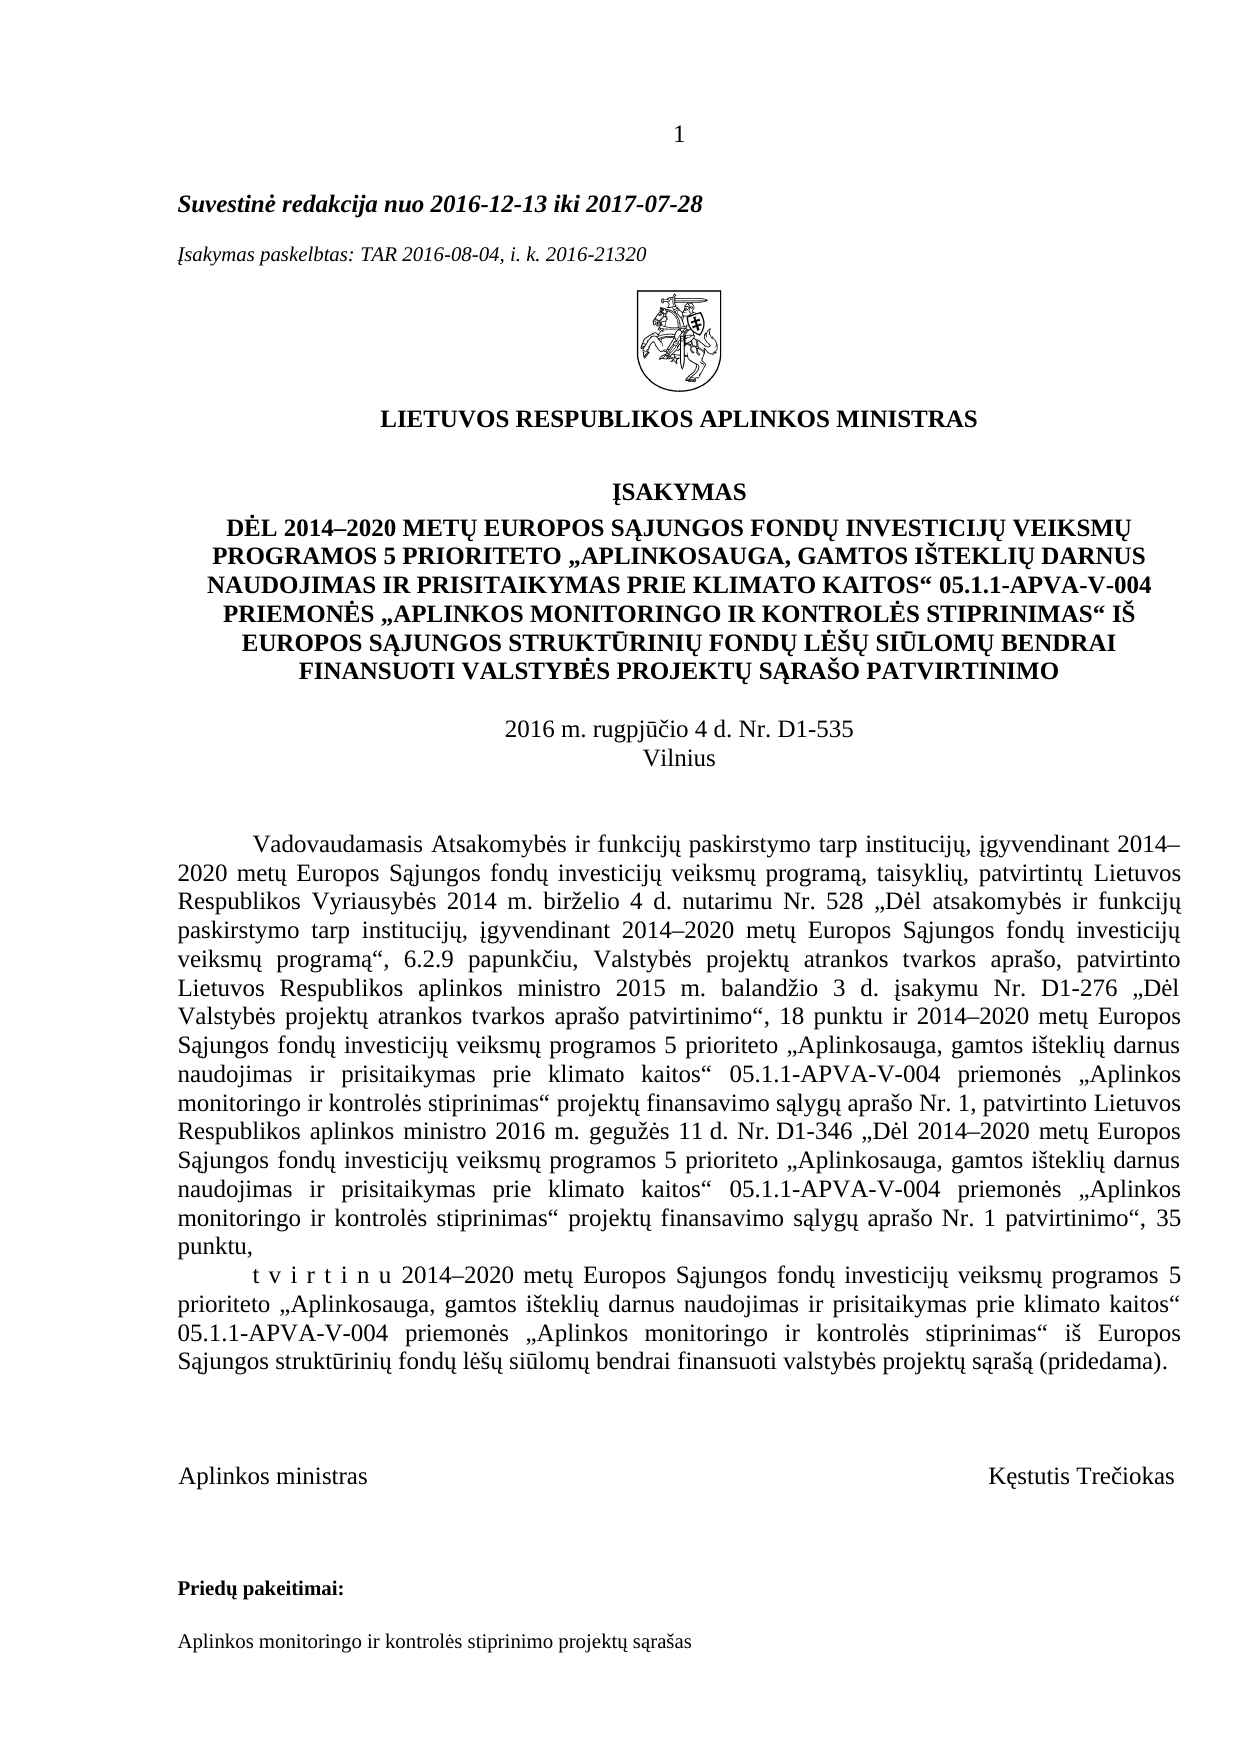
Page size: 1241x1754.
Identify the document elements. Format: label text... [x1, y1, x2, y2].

text Vilnius [177, 743, 1181, 800]
text Vadovaudamasis Atsakomybės ir funkcijų paskirstymo tarp institucijų, įgyvendinant 2014–2020 metų Europos Sąjungos fondų investicijų veiksmų programą, taisyklių, patvirtintų Lietuvos Respublikos Vyriausybės 2014 m. birželio 4 d. nutarimu Nr. 528 „Dėl atsakomybės ir funkcijų paskirstymo tarp institucijų, įgyvendinant 2014–2020 metų Europos Sąjungos fondų investicijų veiksmų programą“, 6.2.9 papunkčiu, Valstybės projektų atrankos tvarkos aprašo, patvirtinto Lietuvos Respublikos aplinkos ministro 2015 m. balandžio 3 d. įsakymu Nr. D1-276 „Dėl Valstybės projektų atrankos tvarkos aprašo patvirtinimo“, 18 punktu ir 2014–2020 metų Europos Sąjungos fondų investicijų veiksmų programos 5 prioriteto „Aplinkosauga, gamtos išteklių darnus naudojimas ir prisitaikymas prie klimato kaitos“ 05.1.1-APVA-V-004 priemonės „Aplinkos monitoringo ir kontrolės stiprinimas“ projektų finansavimo sąlygų aprašo Nr. 1, patvirtinto Lietuvos Respublikos aplinkos ministro 2016 m. gegužės 11 d. Nr. D1-346 „Dėl 2014–2020 metų Europos Sąjungos fondų investicijų veiksmų programos 5 prioriteto „Aplinkosauga, gamtos išteklių darnus naudojimas ir prisitaikymas prie klimato kaitos“ 05.1.1-APVA-V-004 priemonės „Aplinkos monitoringo ir kontrolės stiprinimas“ projektų finansavimo sąlygų aprašo Nr. 1 patvirtinimo“, 35 punktu, [177, 829, 1181, 1260]
text DĖL 2014–2020 METŲ EUROPOS SĄJUNGOS FONDŲ INVESTICIJŲ VEIKSMŲ PROGRAMOS 5 PRIORITETO „APLINKOSAUGA, GAMTOS IŠTEKLIŲ DARNUS NAUDOJIMAS IR PRISITAIKYMAS PRIE KLIMATO KAITOS“ 05.1.1-APVA-V-004 PRIEMONĖS „APLINKOS MONITORINGO IR KONTROLĖS STIPRINIMAS“ IŠ EUROPOS SĄJUNGOS STRUKTŪRINIŲ FONDŲ LĖŠŲ SIŪLOMŲ BENDRAI FINANSUOTI VALSTYBĖS PROJEKTŲ SĄRAŠO PATVIRTINIMO [177, 513, 1181, 685]
text LIETUVOS RESPUBLIKOS APLINKOS MINISTRAS [177, 404, 1181, 433]
text Priedų pakeitimai: [177, 1576, 1181, 1600]
text 2016 m. rugpjūčio 4 d. Nr. D1-535 [177, 714, 1181, 743]
text Suvestinė redakcija nuo 2016-12-13 iki 2017-07-28 [177, 189, 1181, 217]
text Aplinkos monitoringo ir kontrolės stiprinimo projektų sąrašas [177, 1629, 1181, 1653]
text ĮSAKYMAS [177, 477, 1181, 505]
text Aplinkos ministras Kęstutis Trečiokas [178, 1461, 1177, 1490]
text Įsakymas paskelbtas: TAR 2016-08-04, i. k. 2016-21320 [177, 242, 1181, 266]
text t v i r t i n u 2014–2020 metų Europos Sąjungos fondų investicijų veiksmų programos 5 prioriteto „Aplinkosauga, gamtos išteklių darnus naudojimas ir prisitaikymas prie klimato kaitos“ 05.1.1-APVA-V-004 priemonės „Aplinkos monitoringo ir kontrolės stiprinimas“ iš Europos Sąjungos struktūrinių fondų lėšų siūlomų bendrai finansuoti valstybės projektų sąrašą (pridedama). [177, 1260, 1181, 1375]
